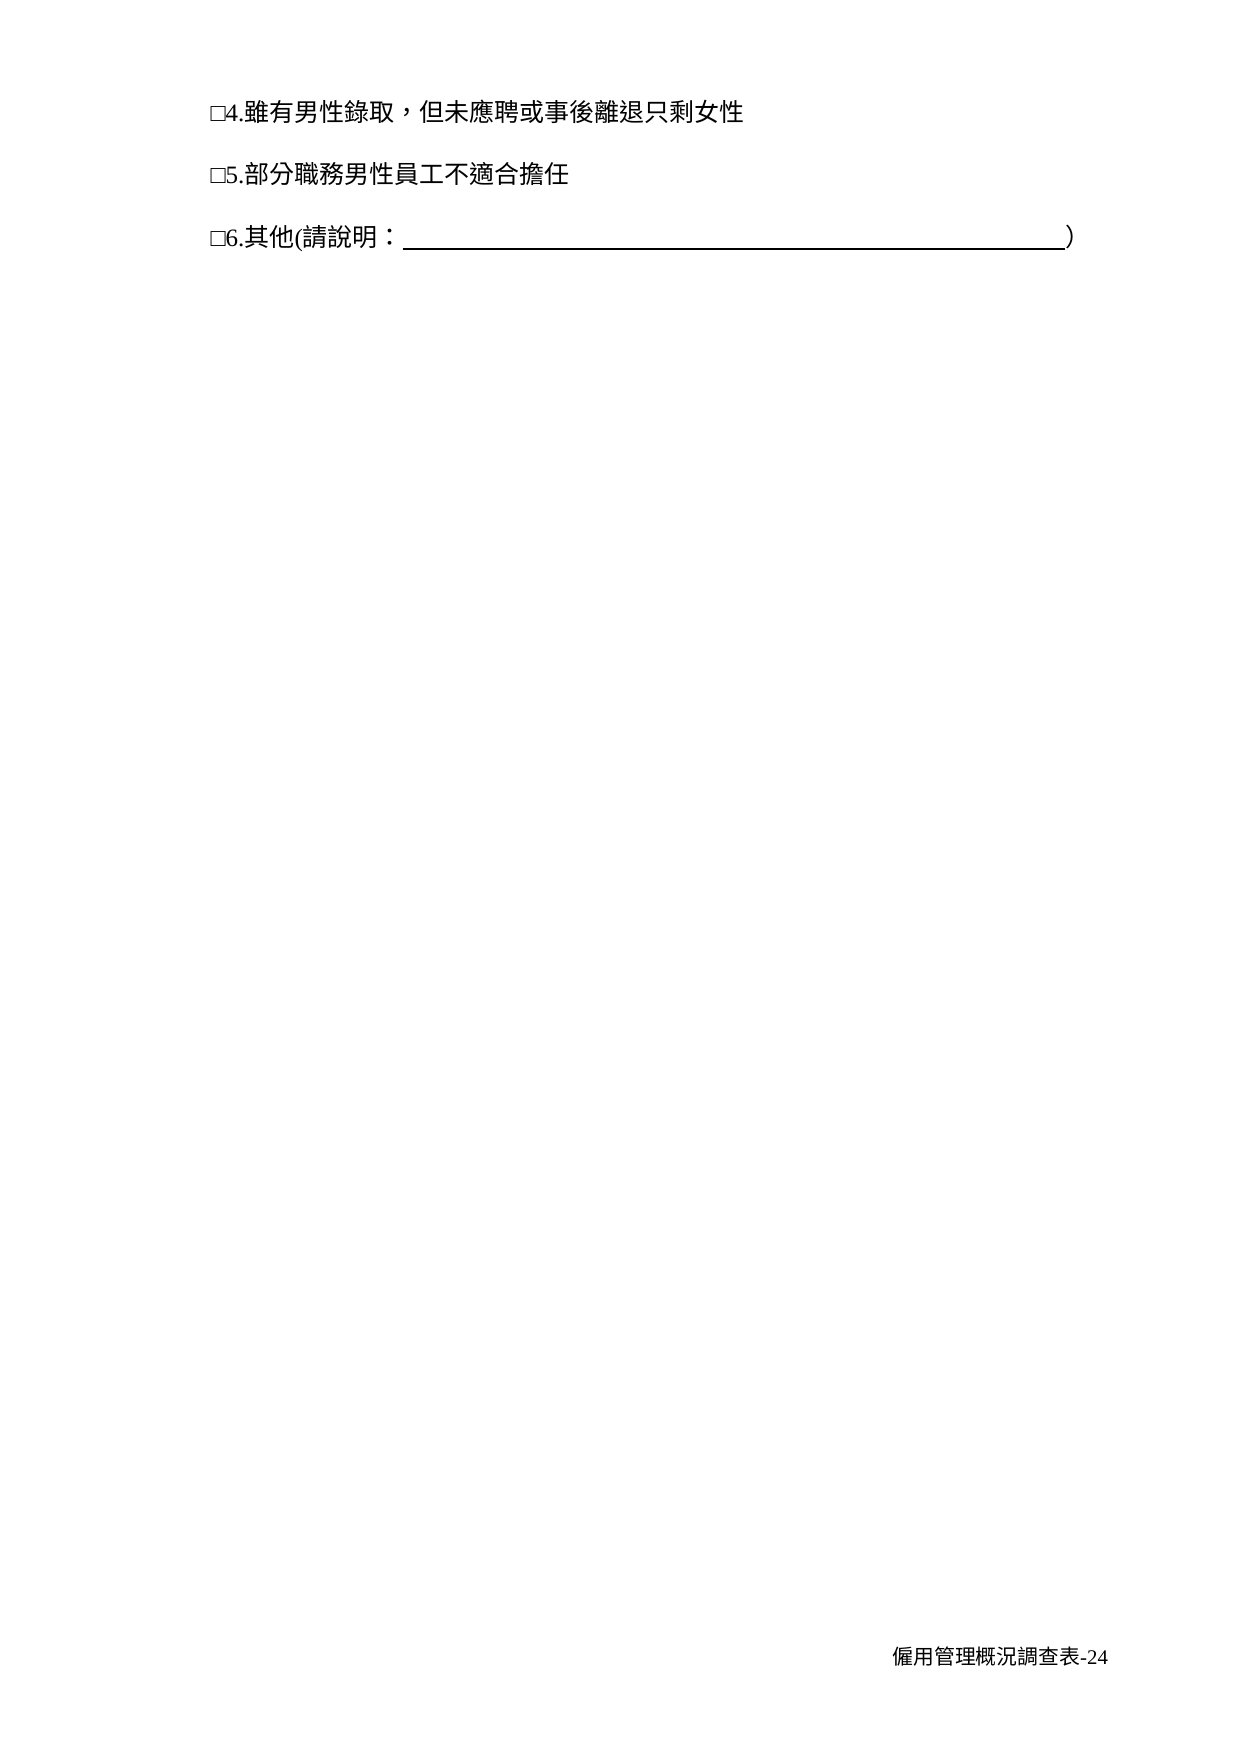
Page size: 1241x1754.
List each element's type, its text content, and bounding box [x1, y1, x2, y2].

text □4.雖有男性錄取，但未應聘或事後離退只剩女性 [210, 68, 1107, 131]
text □6.其他(請說明： ） [210, 193, 1107, 256]
text □5.部分職務男性員工不適合擔任 [210, 131, 1107, 193]
